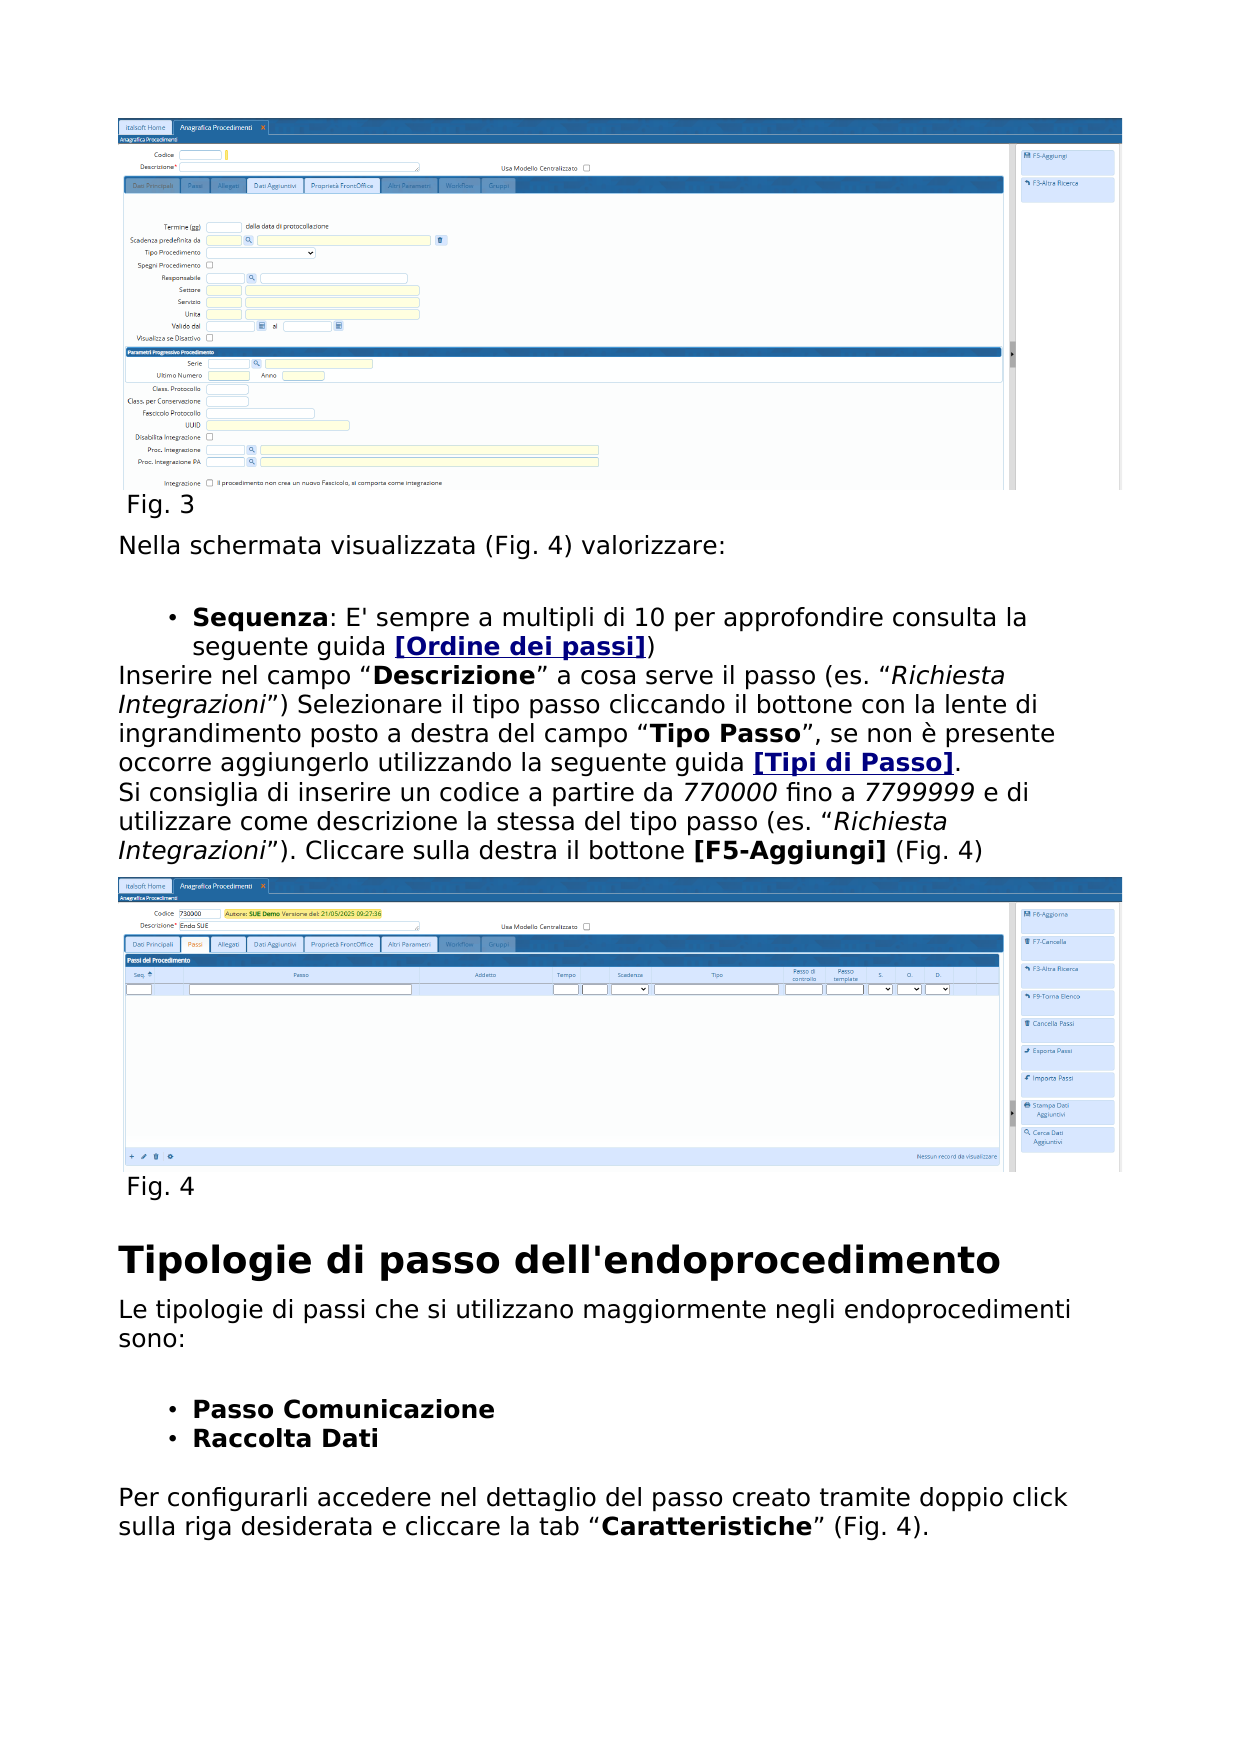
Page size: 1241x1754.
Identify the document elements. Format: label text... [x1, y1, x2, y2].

text Fig. 3 [118, 490, 1122, 519]
text Inserire nel campo “Descrizione” a cosa serve il passo (es. “Richiesta Integrazioni”) Selezionare il tipo passo cliccando il bottone con la lente di ingrandimento posto a destra del campo “Tipo Passo”, se non è presente occorre aggiungerlo utilizzando la seguente guida [Tipi di Passo]. Si consiglia di inserire un codice a partire da 770000 fino a 7799999 e di utilizzare come descrizione la stessa del tipo passo (es. “Richiesta Integrazioni”). Cliccare sulla destra il bottone [F5-Aggiungi] (Fig. 4) [118, 661, 1122, 865]
picture [118, 118, 1123, 490]
subtitle Tipologie di passo dell'endoprocedimento [118, 1239, 1122, 1282]
list Passo Comunicazione [177, 1395, 1122, 1424]
picture [118, 877, 1123, 1172]
text Le tipologie di passi che si utilizzano maggiormente negli endoprocedimenti sono: [118, 1295, 1122, 1353]
text Per configurarli accedere nel dettaglio del passo creato tramite doppio click sulla riga desiderata e cliccare la tab “Caratteristiche” (Fig. 4). [118, 1483, 1122, 1541]
list Sequenza: E' sempre a multipli di 10 per approfondire consulta la seguente guida [Ordine dei passi]) [177, 603, 1122, 661]
list Raccolta Dati [177, 1424, 1122, 1453]
text Fig. 4 [118, 1172, 1122, 1201]
text Nella schermata visualizzata (Fig. 4) valorizzare: [118, 532, 1122, 561]
